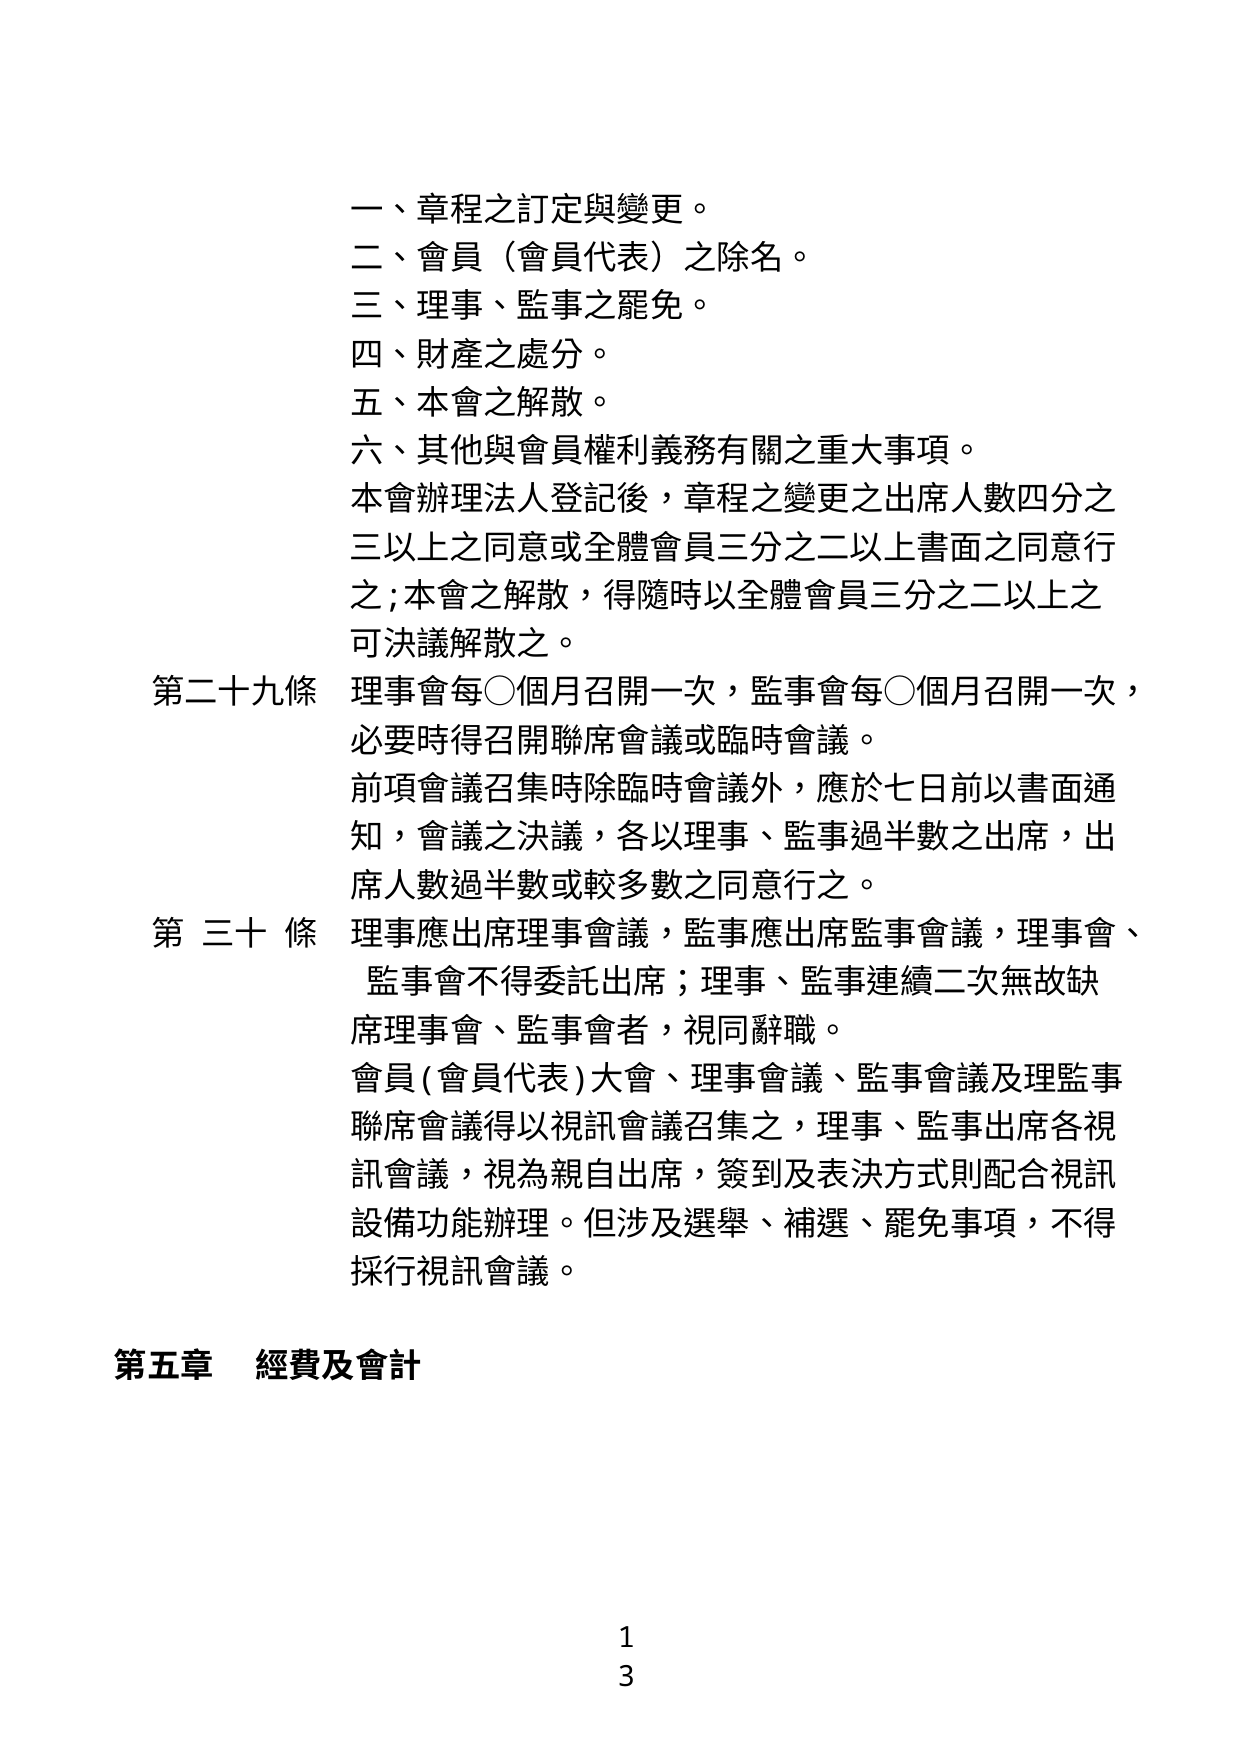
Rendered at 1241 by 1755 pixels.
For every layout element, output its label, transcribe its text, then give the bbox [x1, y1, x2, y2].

text 第 三十 條 理事應出席理事會議，監事應出席監事會議，理事會、 監事會不得委託出席；理事、監事連續二次無故缺席理事會、監事會者，視同辭職。 [151, 907, 1124, 1052]
text 第五章 經費及會計 [113, 1338, 1124, 1387]
text 會員(會員代表)大會、理事會議、監事會議及理監事聯席會議得以視訊會議召集之，理事、監事出席各視訊會議，視為親自出席，簽到及表決方式則配合視訊設備功能辦理。但涉及選舉、補選、罷免事項，不得採行視訊會議。 [350, 1052, 1124, 1293]
text 五、本會之解散。 [350, 376, 1124, 424]
text 三、理事、監事之罷免。 [350, 279, 1124, 327]
text 四、財產之處分。 [350, 327, 1124, 376]
text 六、其他與會員權利義務有關之重大事項。 [350, 424, 1124, 472]
text 二、會員（會員代表）之除名。 [350, 231, 1124, 279]
text 本會辦理法人登記後，章程之變更之出席人數四分之三以上之同意或全體會員三分之二以上書面之同意行之;本會之解散，得隨時以全體會員三分之二以上之可決議解散之。 [349, 472, 1124, 665]
text 一、章程之訂定與變更。 [350, 183, 1124, 231]
text 第二十九條 理事會每○個月召開一次，監事會每○個月召開一次，必要時得召開聯席會議或臨時會議。 前項會議召集時除臨時會議外，應於七日前以書面通知，會議之決議，各以理事、監事過半數之出席，出席人數過半數或較多數之同意行之。 [151, 665, 1124, 907]
